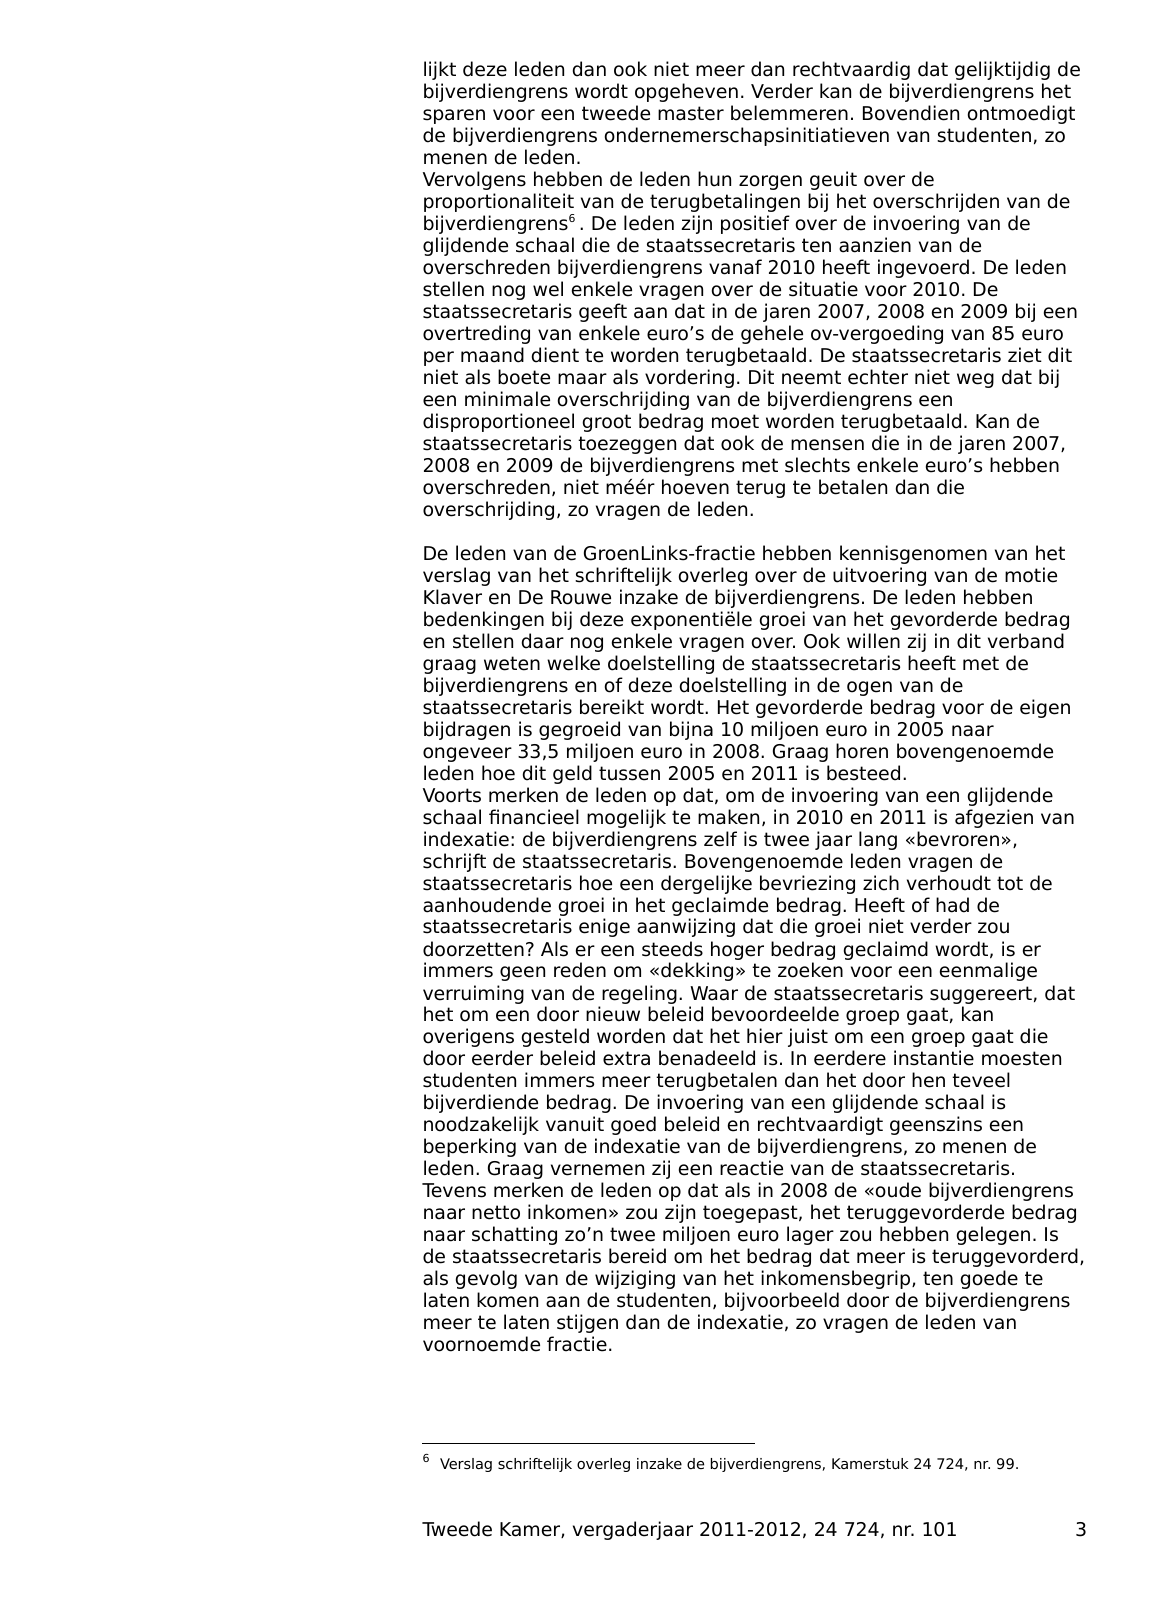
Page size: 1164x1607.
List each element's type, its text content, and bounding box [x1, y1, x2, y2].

text Voorts merken de leden op dat, om de invoering van een glijdende schaal financieel mogelijk te maken, in 2010 en 2011 is afgezien van indexatie: de bijverdiengrens zelf is twee jaar lang «bevroren», schrijft de staatssecretaris. Bovengenoemde leden vragen de staatssecretaris hoe een dergelijke bevriezing zich verhoudt tot de aanhoudende groei in het geclaimde bedrag. Heeft of had de staatssecretaris enige aanwijzing dat die groei niet verder zou doorzetten? Als er een steeds hoger bedrag geclaimd wordt, is er immers geen reden om «dekking» te zoeken voor een eenmalige verruiming van de regeling. Waar de staatssecretaris suggereert, dat het om een door nieuw beleid bevoordeelde groep gaat, kan overigens gesteld worden dat het hier juist om een groep gaat die door eerder beleid extra benadeeld is. In eerdere instantie moesten studenten immers meer terugbetalen dan het door hen teveel bijverdiende bedrag. De invoering van een glijdende schaal is noodzakelijk vanuit goed beleid en rechtvaardigt geenszins een beperking van de indexatie van de bijverdiengrens, zo menen de leden. Graag vernemen zij een reactie van de staatssecretaris. [422, 784, 1087, 1180]
text lijkt deze leden dan ook niet meer dan rechtvaardig dat gelijktijdig de bijverdiengrens wordt opgeheven. Verder kan de bijverdiengrens het sparen voor een tweede master belemmeren. Bovendien ontmoedigt de bijverdiengrens ondernemerschapsinitiatieven van studenten, zo menen de leden. [422, 59, 1087, 169]
text Verslag schriftelijk overleg inzake de bijverdiengrens, Kamerstuk 24 724, nr. 99. [422, 1452, 1087, 1474]
text Vervolgens hebben de leden hun zorgen geuit over de proportionaliteit van de terugbetalingen bij het overschrijden van de bijverdiengrens. De leden zijn positief over de invoering van de glijdende schaal die de staatssecretaris ten aanzien van de overschreden bijverdiengrens vanaf 2010 heeft ingevoerd. De leden stellen nog wel enkele vragen over de situatie voor 2010. De staatssecretaris geeft aan dat in de jaren 2007, 2008 en 2009 bij een overtreding van enkele euro’s de gehele ov-vergoeding van 85 euro per maand dient te worden terugbetaald. De staatssecretaris ziet dit niet als boete maar als vordering. Dit neemt echter niet weg dat bij een minimale overschrijding van de bijverdiengrens een disproportioneel groot bedrag moet worden terugbetaald. Kan de staatssecretaris toezeggen dat ook de mensen die in de jaren 2007, 2008 en 2009 de bijverdiengrens met slechts enkele euro’s hebben overschreden, niet méér hoeven terug te betalen dan die overschrijding, zo vragen de leden. [422, 169, 1087, 521]
text De leden van de GroenLinks-fractie hebben kennisgenomen van het verslag van het schriftelijk overleg over de uitvoering van de motie Klaver en De Rouwe inzake de bijverdiengrens. De leden hebben bedenkingen bij deze exponentiële groei van het gevorderde bedrag en stellen daar nog enkele vragen over. Ook willen zij in dit verband graag weten welke doelstelling de staatssecretaris heeft met de bijverdiengrens en of deze doelstelling in de ogen van de staatssecretaris bereikt wordt. Het gevorderde bedrag voor de eigen bijdragen is gegroeid van bijna 10 miljoen euro in 2005 naar ongeveer 33,5 miljoen euro in 2008. Graag horen bovengenoemde leden hoe dit geld tussen 2005 en 2011 is besteed. [422, 543, 1087, 784]
text Tevens merken de leden op dat als in 2008 de «oude bijverdiengrens naar netto inkomen» zou zijn toegepast, het teruggevorderde bedrag naar schatting zo’n twee miljoen euro lager zou hebben gelegen. Is de staatssecretaris bereid om het bedrag dat meer is teruggevorderd, als gevolg van de wijziging van het inkomensbegrip, ten goede te laten komen aan de studenten, bijvoorbeeld door de bijverdiengrens meer te laten stijgen dan de indexatie, zo vragen de leden van voornoemde fractie. [422, 1180, 1087, 1356]
